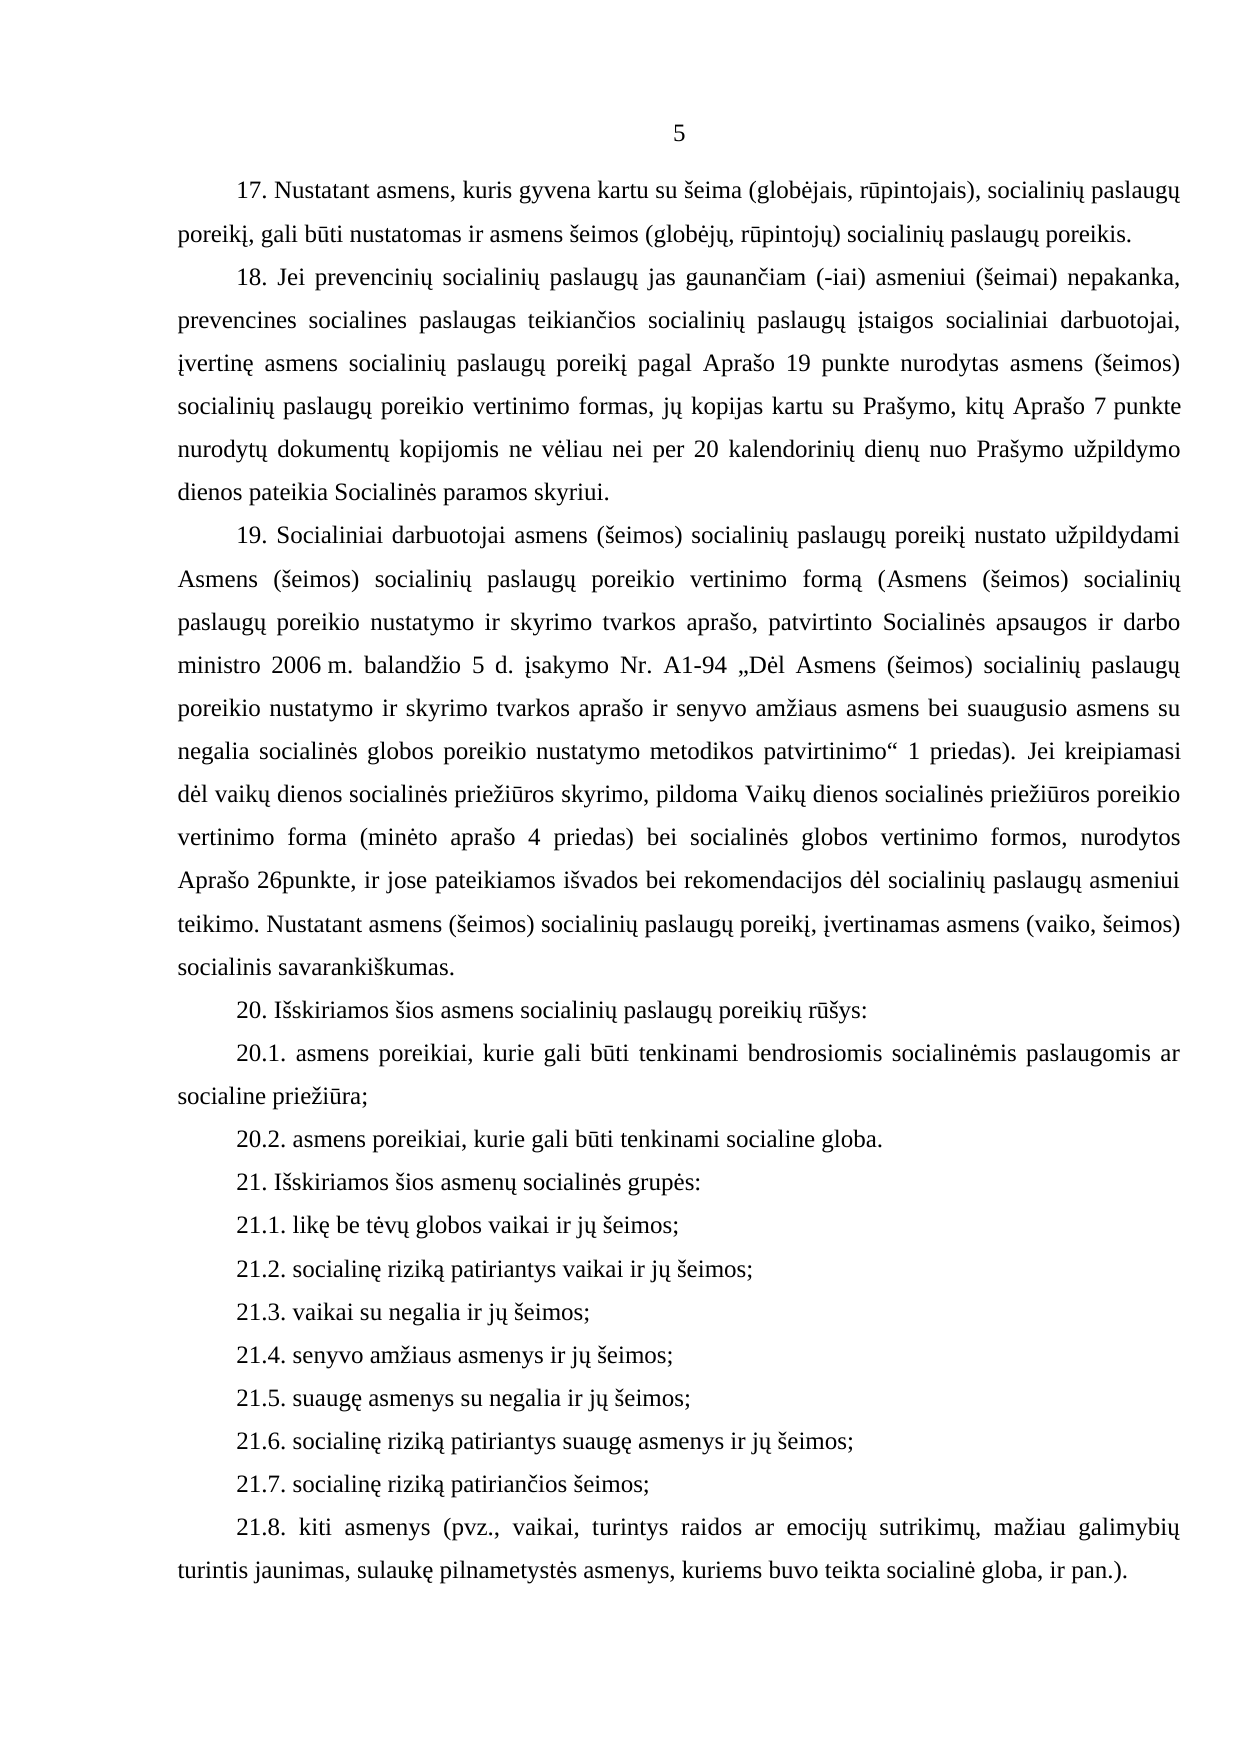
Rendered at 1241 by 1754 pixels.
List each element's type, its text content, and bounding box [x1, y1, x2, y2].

text 21.4. senyvo amžiaus asmenys ir jų šeimos; [177, 1340, 1181, 1369]
text 21.7. socialinę riziką patiriančios šeimos; [177, 1469, 1181, 1498]
text 19. Socialiniai darbuotojai asmens (šeimos) socialinių paslaugų poreikį nustato užpildydami Asmens (šeimos) socialinių paslaugų poreikio vertinimo formą (Asmens (šeimos) socialinių paslaugų poreikio nustatymo ir skyrimo tvarkos aprašo, patvirtinto Socialinės apsaugos ir darbo ministro 2006 m. balandžio 5 d. įsakymo Nr. A1-94 „Dėl Asmens (šeimos) socialinių paslaugų poreikio nustatymo ir skyrimo tvarkos aprašo ir senyvo amžiaus asmens bei suaugusio asmens su negalia socialinės globos poreikio nustatymo metodikos patvirtinimo“ 1 priedas). Jei kreipiamasi dėl vaikų dienos socialinės priežiūros skyrimo, pildoma Vaikų dienos socialinės priežiūros poreikio vertinimo forma (minėto aprašo 4 priedas) bei socialinės globos vertinimo formos, nurodytos Aprašo 26punkte, ir jose pateikiamos išvados bei rekomendacijos dėl socialinių paslaugų asmeniui teikimo. Nustatant asmens (šeimos) socialinių paslaugų poreikį, įvertinamas asmens (vaiko, šeimos) socialinis savarankiškumas. [177, 521, 1181, 981]
text 21. Išskiriamos šios asmenų socialinės grupės: [177, 1167, 1181, 1196]
text 20.1. asmens poreikiai, kurie gali būti tenkinami bendrosiomis socialinėmis paslaugomis ar socialine priežiūra; [177, 1038, 1181, 1110]
text 21.2. socialinę riziką patiriantys vaikai ir jų šeimos; [177, 1254, 1181, 1282]
text 20.2. asmens poreikiai, kurie gali būti tenkinami socialine globa. [177, 1124, 1181, 1153]
text 17. Nustatant asmens, kuris gyvena kartu su šeima (globėjais, rūpintojais), socialinių paslaugų poreikį, gali būti nustatomas ir asmens šeimos (globėjų, rūpintojų) socialinių paslaugų poreikis. [177, 176, 1181, 247]
text 21.8. kiti asmenys (pvz., vaikai, turintys raidos ar emocijų sutrikimų, mažiau galimybių turintis jaunimas, sulaukę pilnametystės asmenys, kuriems buvo teikta socialinė globa, ir pan.). [177, 1512, 1181, 1584]
text 21.5. suaugę asmenys su negalia ir jų šeimos; [177, 1383, 1181, 1412]
text 21.1. likę be tėvų globos vaikai ir jų šeimos; [177, 1211, 1181, 1239]
text 21.6. socialinę riziką patiriantys suaugę asmenys ir jų šeimos; [177, 1426, 1181, 1455]
text 20. Išskiriamos šios asmens socialinių paslaugų poreikių rūšys: [177, 995, 1181, 1024]
text 18. Jei prevencinių socialinių paslaugų jas gaunančiam (-iai) asmeniui (šeimai) nepakanka, prevencines socialines paslaugas teikiančios socialinių paslaugų įstaigos socialiniai darbuotojai, įvertinę asmens socialinių paslaugų poreikį pagal Aprašo 19 punkte nurodytas asmens (šeimos) socialinių paslaugų poreikio vertinimo formas, jų kopijas kartu su Prašymo, kitų Aprašo 7 punkte nurodytų dokumentų kopijomis ne vėliau nei per 20 kalendorinių dienų nuo Prašymo užpildymo dienos pateikia Socialinės paramos skyriui. [177, 262, 1181, 506]
text 21.3. vaikai su negalia ir jų šeimos; [177, 1297, 1181, 1326]
